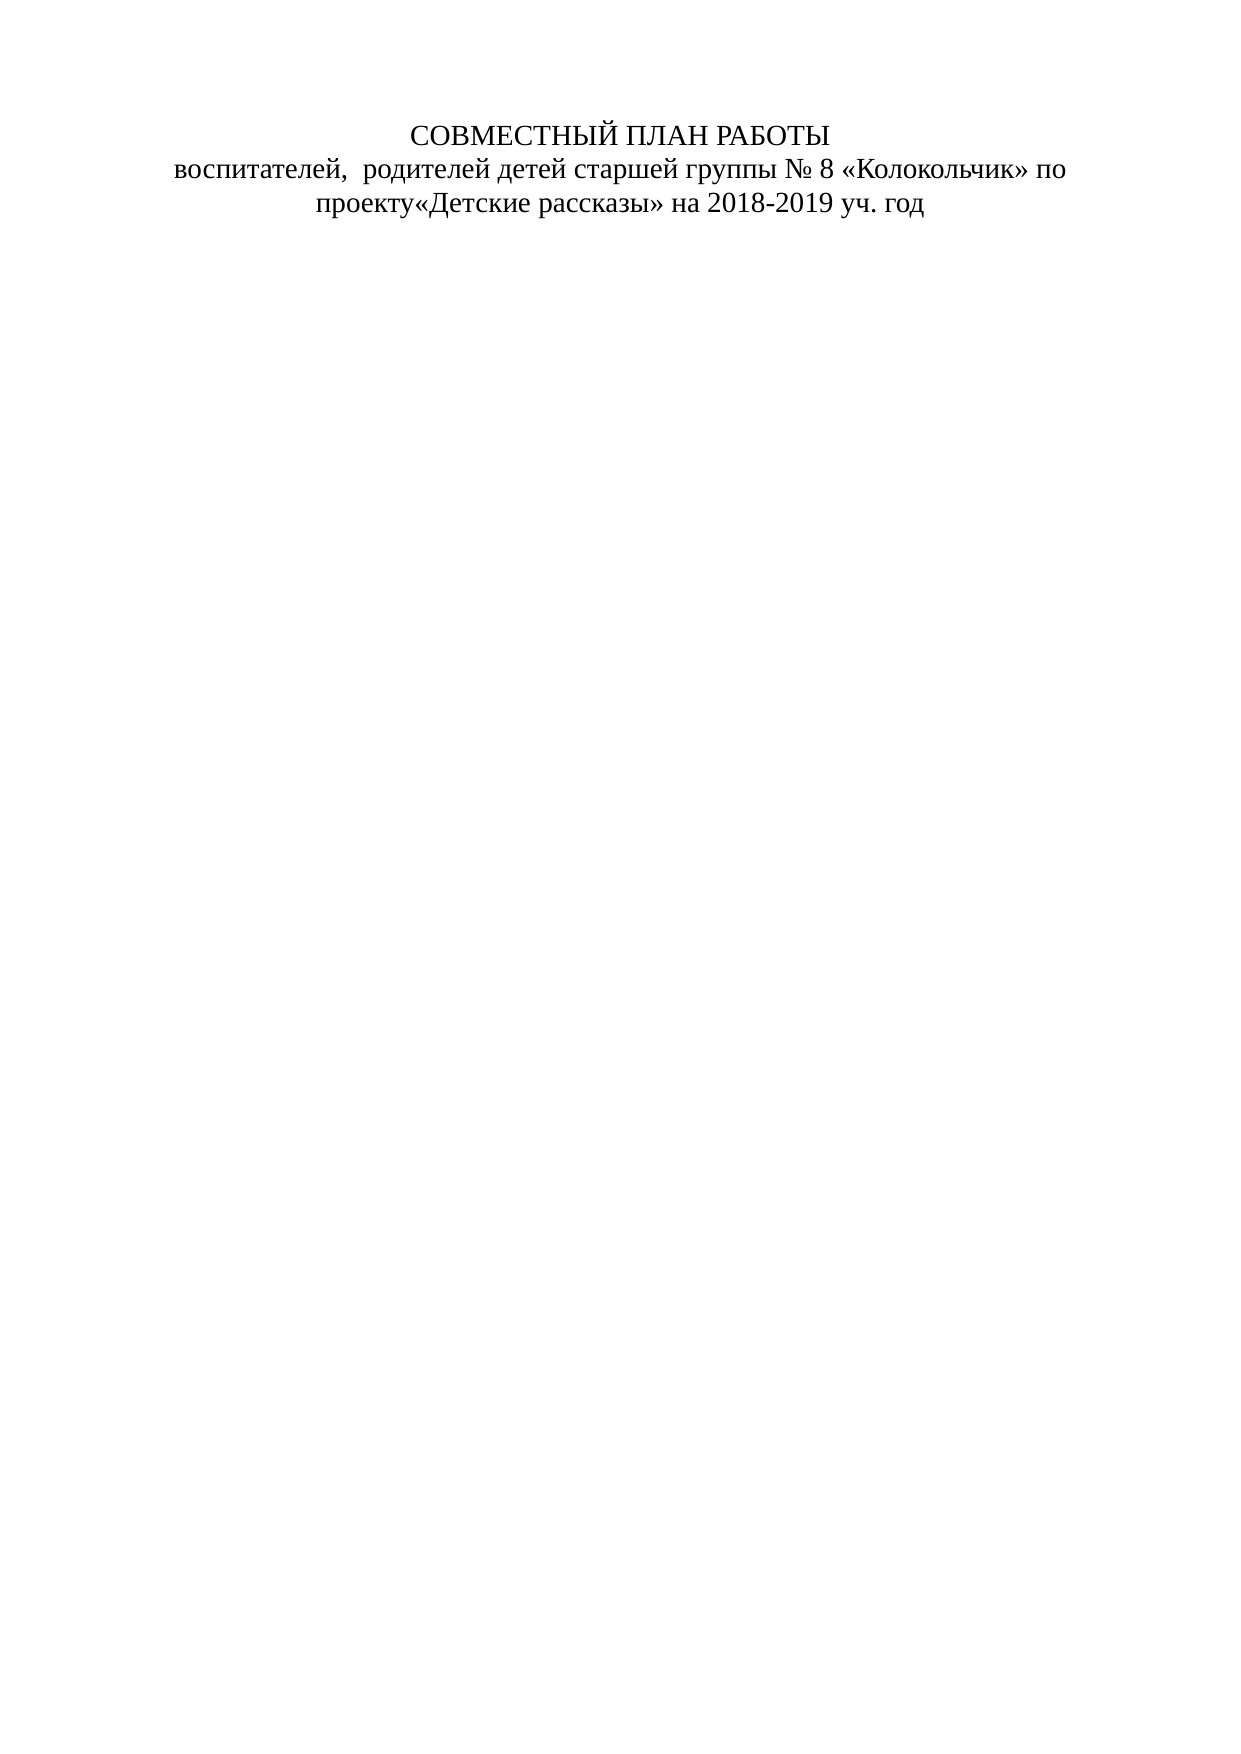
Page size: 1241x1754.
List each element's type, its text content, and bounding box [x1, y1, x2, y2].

text воспитателей, родителей детей старшей группы № 8 «Колокольчик» по проекту«Детские рассказы» на 2018-2019 уч. год [118, 152, 1122, 219]
text СОВМЕСТНЫЙ ПЛАН РАБОТЫ [118, 118, 1122, 152]
